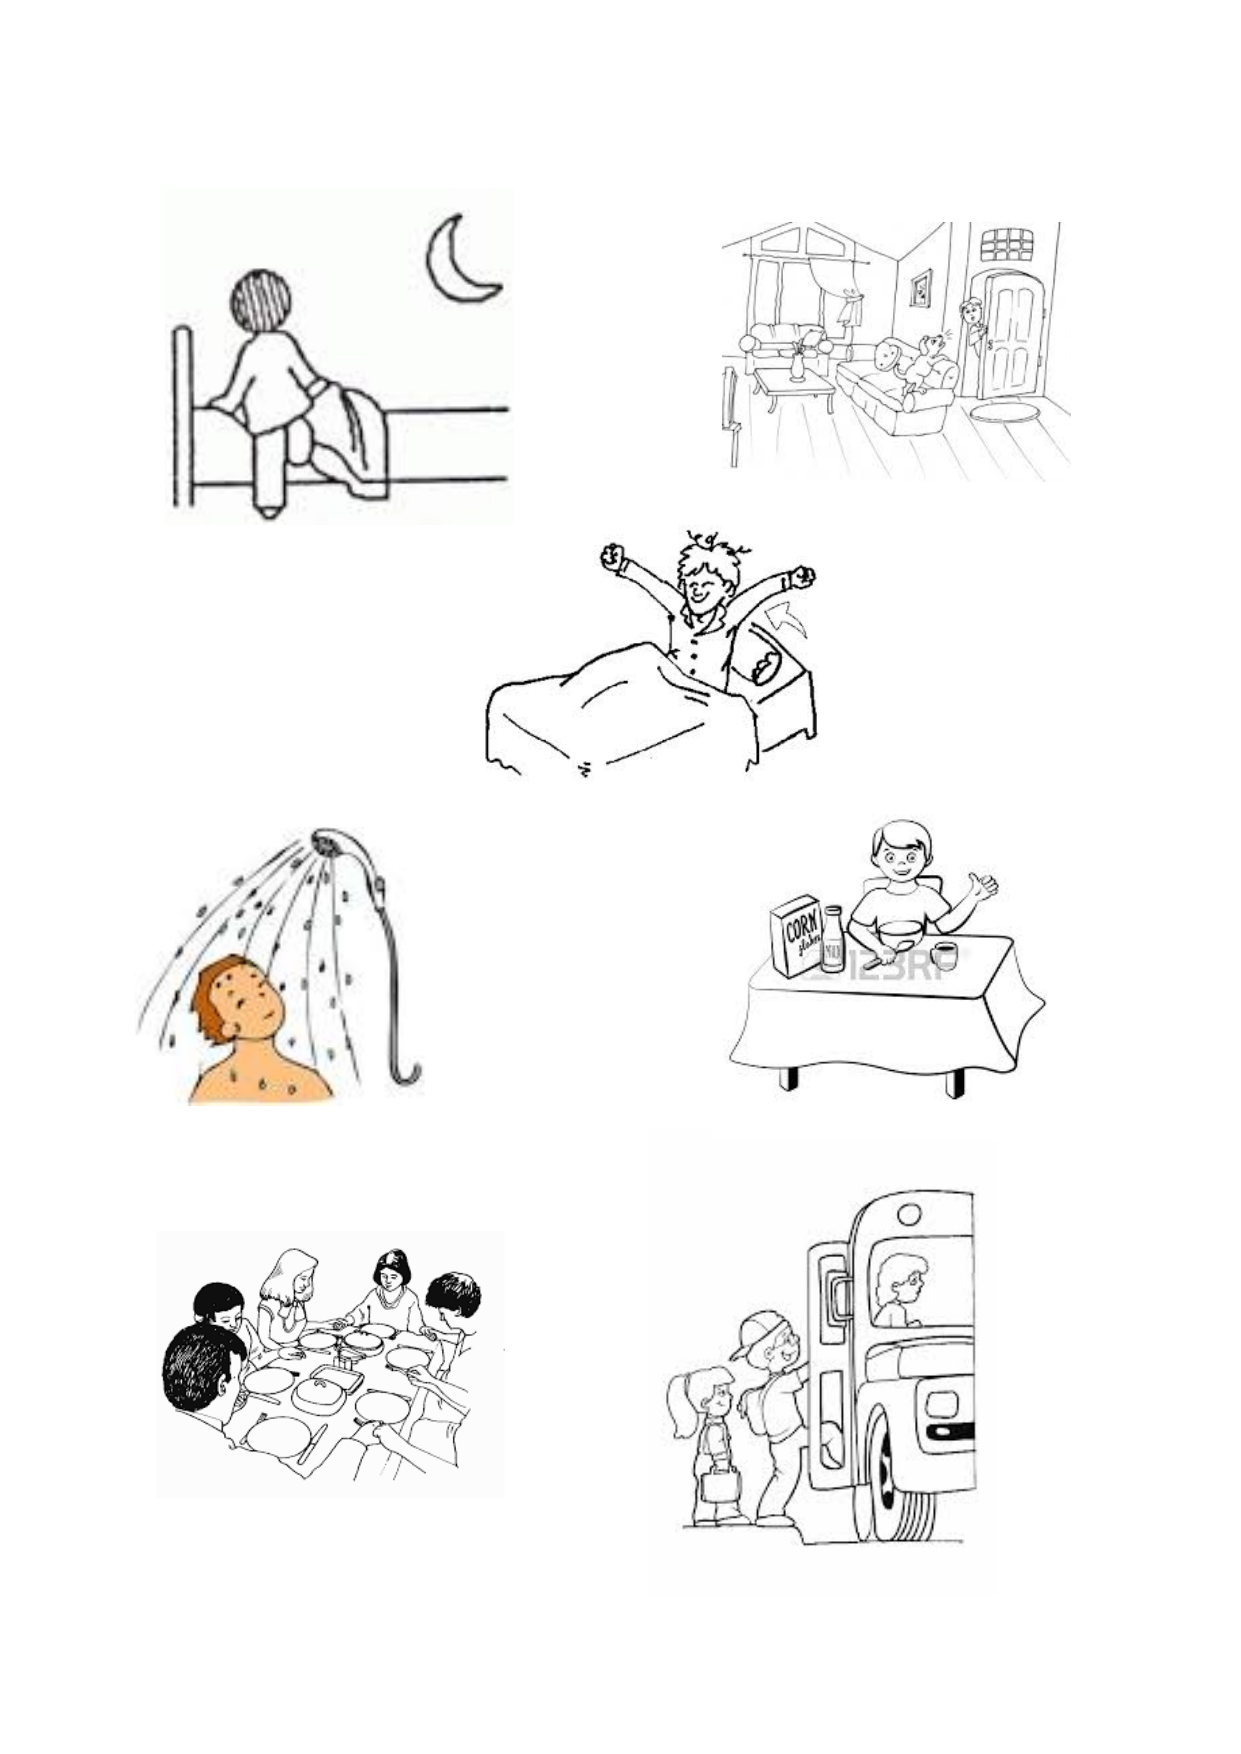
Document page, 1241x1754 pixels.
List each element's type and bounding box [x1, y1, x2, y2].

picture [164, 188, 825, 783]
picture [647, 790, 1061, 1596]
picture [155, 1231, 505, 1498]
picture [721, 222, 1071, 482]
picture [134, 827, 425, 1106]
